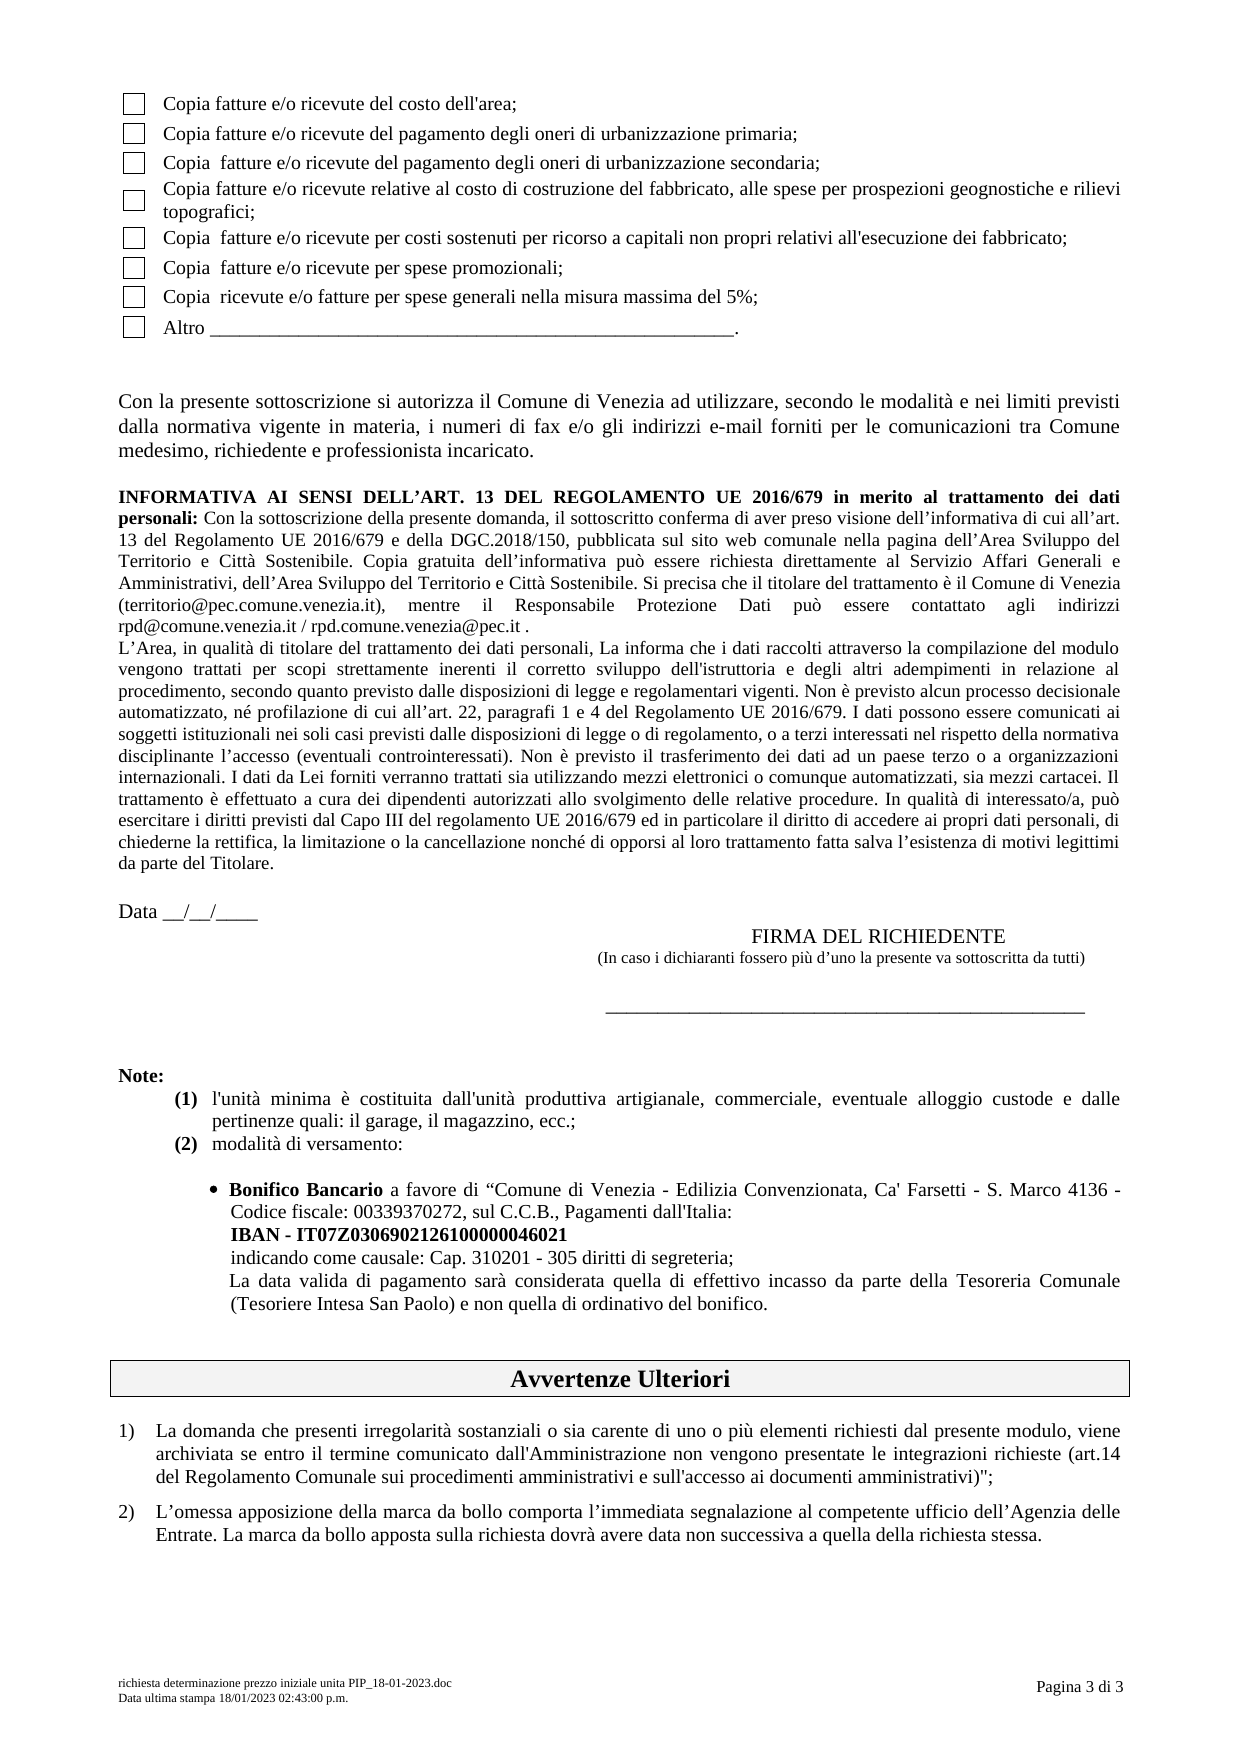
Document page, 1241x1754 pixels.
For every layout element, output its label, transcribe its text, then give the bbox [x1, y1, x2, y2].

text indicando come causale: Cap. 310201 - 305 diritti di segreteria; [230, 1246, 1122, 1269]
table_cell Copia fatture e/o ricevute per costi sostenuti per ricorso a capitali non propri relativi all'esecuzione dei fabbricato; [156, 223, 1129, 253]
table_cell [111, 253, 156, 282]
text (In caso i dichiaranti fossero più d’uno la presente va sottoscritta da tutti) [561, 948, 1122, 967]
text Note: [118, 1064, 1122, 1086]
table_cell Copia fatture e/o ricevute per spese promozionali; [156, 253, 1129, 282]
table_cell Copia ricevute e/o fatture per spese generali nella misura massima del 5%; [156, 282, 1129, 312]
table_cell Altro _____________________________________________________. [156, 312, 1129, 341]
table_cell [111, 282, 156, 312]
text IBAN - IT07Z0306902126100000046021 [230, 1223, 1122, 1246]
table_cell Copia fatture e/o ricevute del pagamento degli oneri di urbanizzazione primaria; [156, 118, 1129, 148]
table_cell [111, 148, 156, 177]
text Con la presente sottoscrizione si autorizza il Comune di Venezia ad utilizzare, secondo le modalità e nei limiti previsti dalla normativa vigente in materia, i numeri di fax e/o gli indirizzi e-mail forniti per le comunicazioni tra Comune medesimo, richiedente e professionista incaricato. [118, 389, 1122, 462]
list modalità di versamento: [174, 1132, 1122, 1155]
table_cell Copia fatture e/o ricevute relative al costo di costruzione del fabbricato, alle spese per prospezioni geognostiche e rilievi topografici; [156, 178, 1129, 223]
list l'unità minima è costituita dall'unità produttiva artigianale, commerciale, eventuale alloggio custode e dalle pertinenze quali: il garage, il magazzino, ecc.; [174, 1086, 1122, 1132]
table_cell Copia fatture e/o ricevute del pagamento degli oneri di urbanizzazione secondaria; [156, 148, 1129, 177]
list L’omessa apposizione della marca da bollo comporta l’immediata segnalazione al competente ufficio dell’Agenzia delle Entrate. La marca da bollo apposta sulla richiesta dovrà avere data non successiva a quella della richiesta stessa. [118, 1500, 1122, 1546]
table_cell [111, 223, 156, 253]
list Bonifico Bancario a favore di “Comune di Venezia - Edilizia Convenzionata, Ca' Farsetti - S. Marco 4136 - Codice fiscale: 00339370272, sul C.C.B., Pagamenti dall'Italia: [210, 1178, 1122, 1223]
table_cell [111, 89, 156, 118]
text INFORMATIVA AI SENSI DELL’ART. 13 DEL REGOLAMENTO UE 2016/679 in merito al trattamento dei dati personali: Con la sottoscrizione della presente domanda, il sottoscritto conferma di aver preso visione dell’informativa di cui all’art. 13 del Regolamento UE 2016/679 e della DGC.2018/150, pubblicata sul sito web comunale nella pagina dell’Area Sviluppo del Territorio e Città Sostenibile. Copia gratuita dell’informativa può essere richiesta direttamente al Servizio Affari Generali e Amministrativi, dell’Area Sviluppo del Territorio e Città Sostenibile. Si precisa che il titolare del trattamento è il Comune di Venezia (territorio@pec.comune.venezia.it), mentre il Responsabile Protezione Dati può essere contattato agli indirizzi rpd@comune.venezia.it / rpd.comune.venezia@pec.it . [118, 486, 1122, 637]
table_cell [111, 178, 156, 223]
text FIRMA DEL RICHIEDENTE [561, 924, 1122, 948]
text ______________________________________________ [561, 991, 1122, 1016]
text Data __/__/____ [118, 895, 1122, 924]
table_cell [111, 312, 156, 341]
table_cell Copia fatture e/o ricevute del costo dell'area; [156, 89, 1129, 118]
list La domanda che presenti irregolarità sostanziali o sia carente di uno o più elementi richiesti dal presente modulo, viene archiviata se entro il termine comunicato dall'Amministrazione non vengono presentate le integrazioni richieste (art.14 del Regolamento Comunale sui procedimenti amministrativi e sull'accesso ai documenti amministrativi)"; [118, 1419, 1122, 1488]
table_cell [111, 118, 156, 148]
text L’Area, in qualità di titolare del trattamento dei dati personali, La informa che i dati raccolti attraverso la compilazione del modulo vengono trattati per scopi strettamente inerenti il corretto sviluppo dell'istruttoria e degli altri adempimenti in relazione al procedimento, secondo quanto previsto dalle disposizioni di legge e regolamentari vigenti. Non è previsto alcun processo decisionale automatizzato, né profilazione di cui all’art. 22, paragrafi 1 e 4 del Regolamento UE 2016/679. I dati possono essere comunicati ai soggetti istituzionali nei soli casi previsti dalle disposizioni di legge o di regolamento, o a terzi interessati nel rispetto della normativa disciplinante l’accesso (eventuali controinteressati). Non è previsto il trasferimento dei dati ad un paese terzo o a organizzazioni internazionali. I dati da Lei forniti verranno trattati sia utilizzando mezzi elettronici o comunque automatizzati, sia mezzi cartacei. Il trattamento è effettuato a cura dei dipendenti autorizzati allo svolgimento delle relative procedure. In qualità di interessato/a, può esercitare i diritti previsti dal Capo III del regolamento UE 2016/679 ed in particolare il diritto di accedere ai propri dati personali, di chiederne la rettifica, la limitazione o la cancellazione nonché di opporsi al loro trattamento fatta salva l’esistenza di motivi legittimi da parte del Titolare. [118, 637, 1122, 874]
table_header Avvertenze Ulteriori [111, 1361, 1129, 1396]
text La data valida di pagamento sarà considerata quella di effettivo incasso da parte della Tesoreria Comunale (Tesoriere Intesa San Paolo) e non quella di ordinativo del bonifico. [229, 1269, 1122, 1314]
